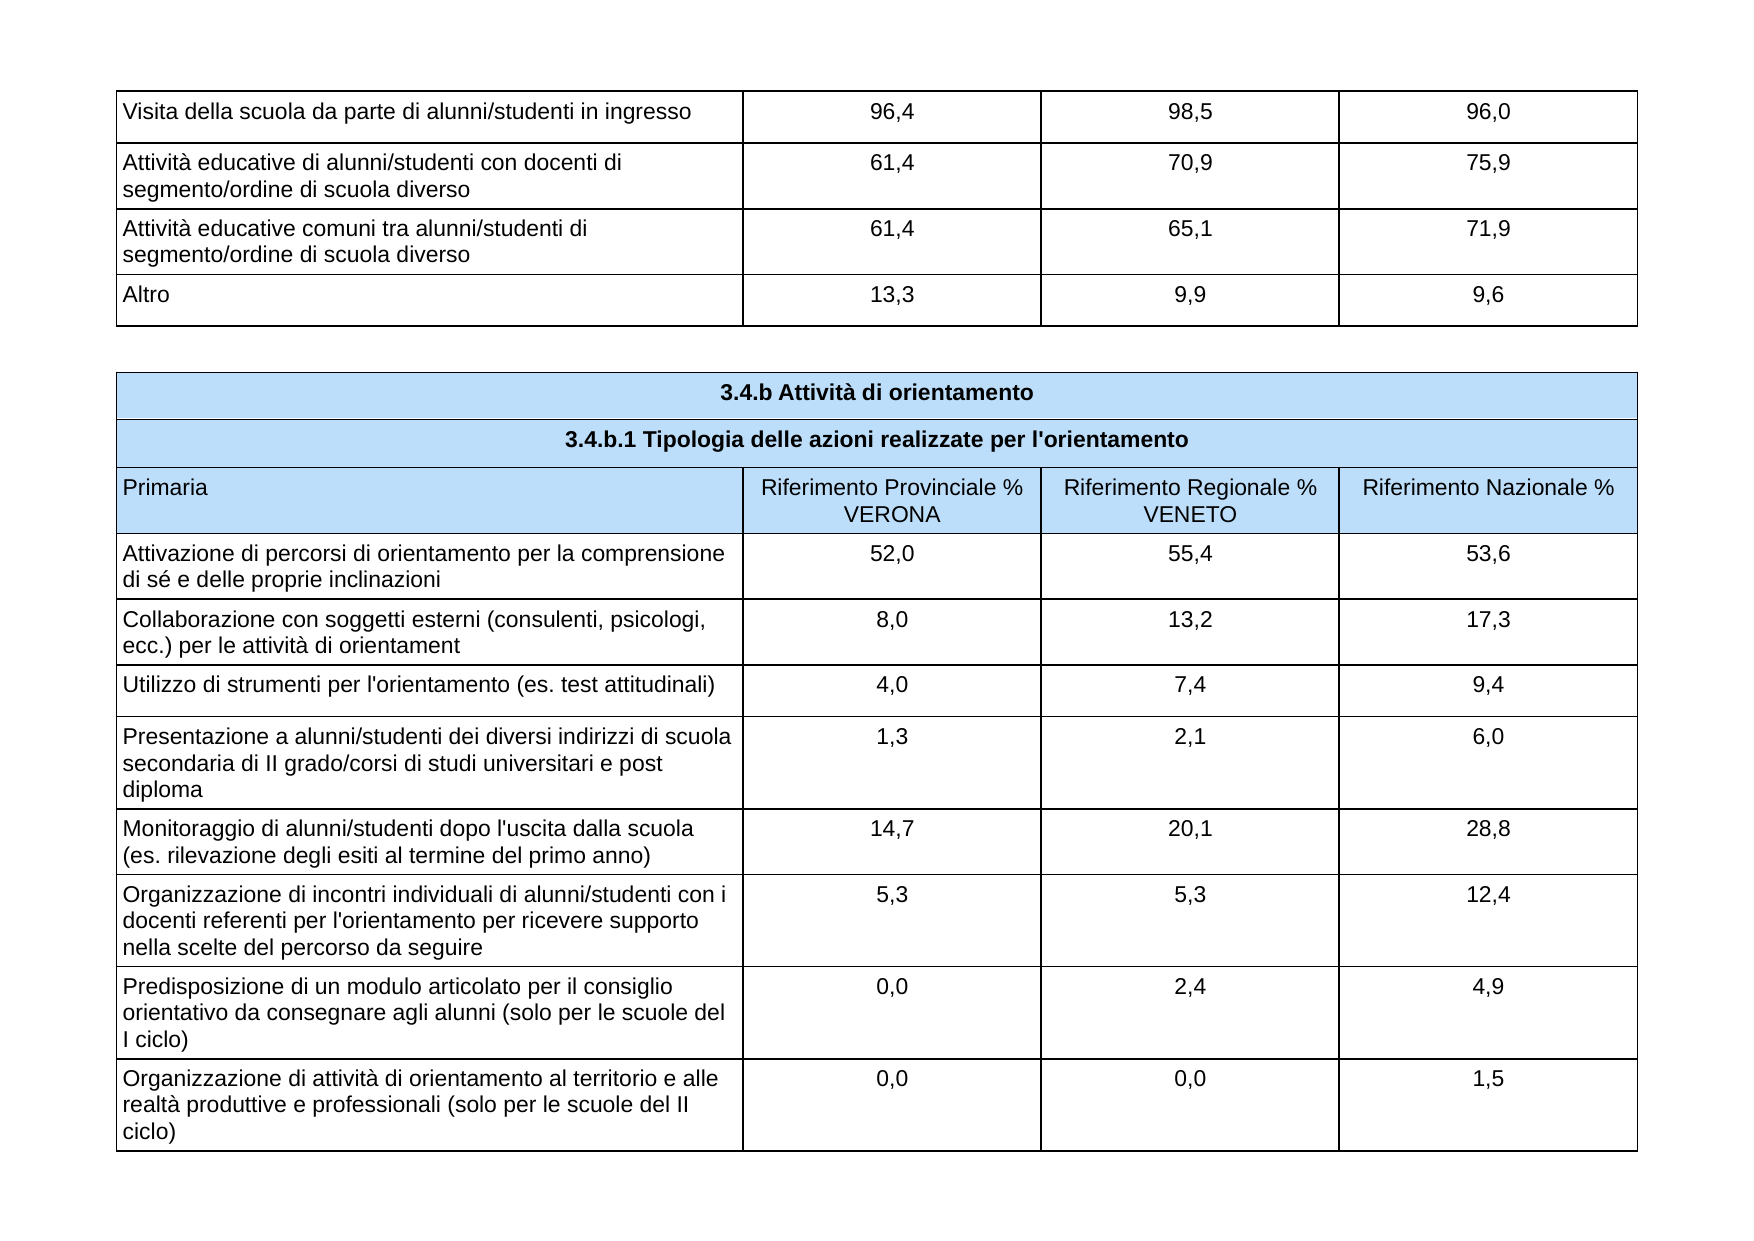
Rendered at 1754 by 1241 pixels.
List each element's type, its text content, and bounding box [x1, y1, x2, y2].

table_cell 28,8 [1340, 810, 1637, 874]
table_cell 13,2 [1042, 600, 1338, 664]
table_cell 71,9 [1340, 210, 1637, 273]
table_cell Organizzazione di incontri individuali di alunni/studenti con i docenti referenti per l'orientamento per ricevere supporto nella scelte del percorso da seguire [117, 875, 742, 966]
table_cell 96,4 [744, 92, 1040, 142]
table_cell Visita della scuola da parte di alunni/studenti in ingresso [117, 92, 742, 142]
table_cell Utilizzo di strumenti per l'orientamento (es. test attitudinali) [117, 666, 742, 716]
table_cell 1,3 [744, 717, 1040, 808]
table_cell 6,0 [1340, 717, 1637, 808]
table_cell 65,1 [1042, 210, 1338, 273]
table_cell 1,5 [1340, 1060, 1637, 1150]
table_cell 70,9 [1042, 144, 1338, 208]
table_cell Primaria [117, 468, 742, 533]
table_cell 3.4.b.1 Tipologia delle azioni realizzate per l'orientamento [117, 420, 1637, 467]
table_cell Attività educative comuni tra alunni/studenti di segmento/ordine di scuola diverso [117, 210, 742, 273]
table_cell 52,0 [744, 534, 1040, 598]
table_cell 0,0 [1042, 1060, 1338, 1150]
table_cell 5,3 [1042, 875, 1338, 966]
table_cell Riferimento Nazionale % [1340, 468, 1637, 533]
table_cell 0,0 [744, 1060, 1040, 1150]
table_cell 2,4 [1042, 967, 1338, 1058]
table_cell Predisposizione di un modulo articolato per il consiglio orientativo da consegnare agli alunni (solo per le scuole del I ciclo) [117, 967, 742, 1058]
table_cell 9,4 [1340, 666, 1637, 716]
table_cell 4,0 [744, 666, 1040, 716]
table_cell 20,1 [1042, 810, 1338, 874]
table_cell 13,3 [744, 275, 1040, 325]
table_cell 55,4 [1042, 534, 1338, 598]
table_cell 5,3 [744, 875, 1040, 966]
table_cell Presentazione a alunni/studenti dei diversi indirizzi di scuola secondaria di II grado/corsi di studi universitari e post diploma [117, 717, 742, 808]
table_cell Organizzazione di attività di orientamento al territorio e alle realtà produttive e professionali (solo per le scuole del II ciclo) [117, 1060, 742, 1150]
table_cell Riferimento Regionale % VENETO [1042, 468, 1338, 533]
table_cell 96,0 [1340, 92, 1637, 142]
table_cell 75,9 [1340, 144, 1637, 208]
table_cell 61,4 [744, 144, 1040, 208]
table_cell Attivazione di percorsi di orientamento per la comprensione di sé e delle proprie inclinazioni [117, 534, 742, 598]
table_cell 98,5 [1042, 92, 1338, 142]
table_header 3.4.b Attività di orientamento [117, 373, 1637, 418]
table_cell Attività educative di alunni/studenti con docenti di segmento/ordine di scuola diverso [117, 144, 742, 208]
table_cell Altro [117, 275, 742, 325]
table_cell 12,4 [1340, 875, 1637, 966]
table_cell 0,0 [744, 967, 1040, 1058]
table_cell 53,6 [1340, 534, 1637, 598]
table_cell Monitoraggio di alunni/studenti dopo l'uscita dalla scuola (es. rilevazione degli esiti al termine del primo anno) [117, 810, 742, 874]
table_cell 61,4 [744, 210, 1040, 273]
table_cell 17,3 [1340, 600, 1637, 664]
table_cell 14,7 [744, 810, 1040, 874]
table_cell Collaborazione con soggetti esterni (consulenti, psicologi, ecc.) per le attività di orientament [117, 600, 742, 664]
table_cell Riferimento Provinciale % VERONA [744, 468, 1040, 533]
table_cell 2,1 [1042, 717, 1338, 808]
table_cell 4,9 [1340, 967, 1637, 1058]
table_cell 8,0 [744, 600, 1040, 664]
table_cell 9,6 [1340, 275, 1637, 325]
table_cell 7,4 [1042, 666, 1338, 716]
table_cell 9,9 [1042, 275, 1338, 325]
